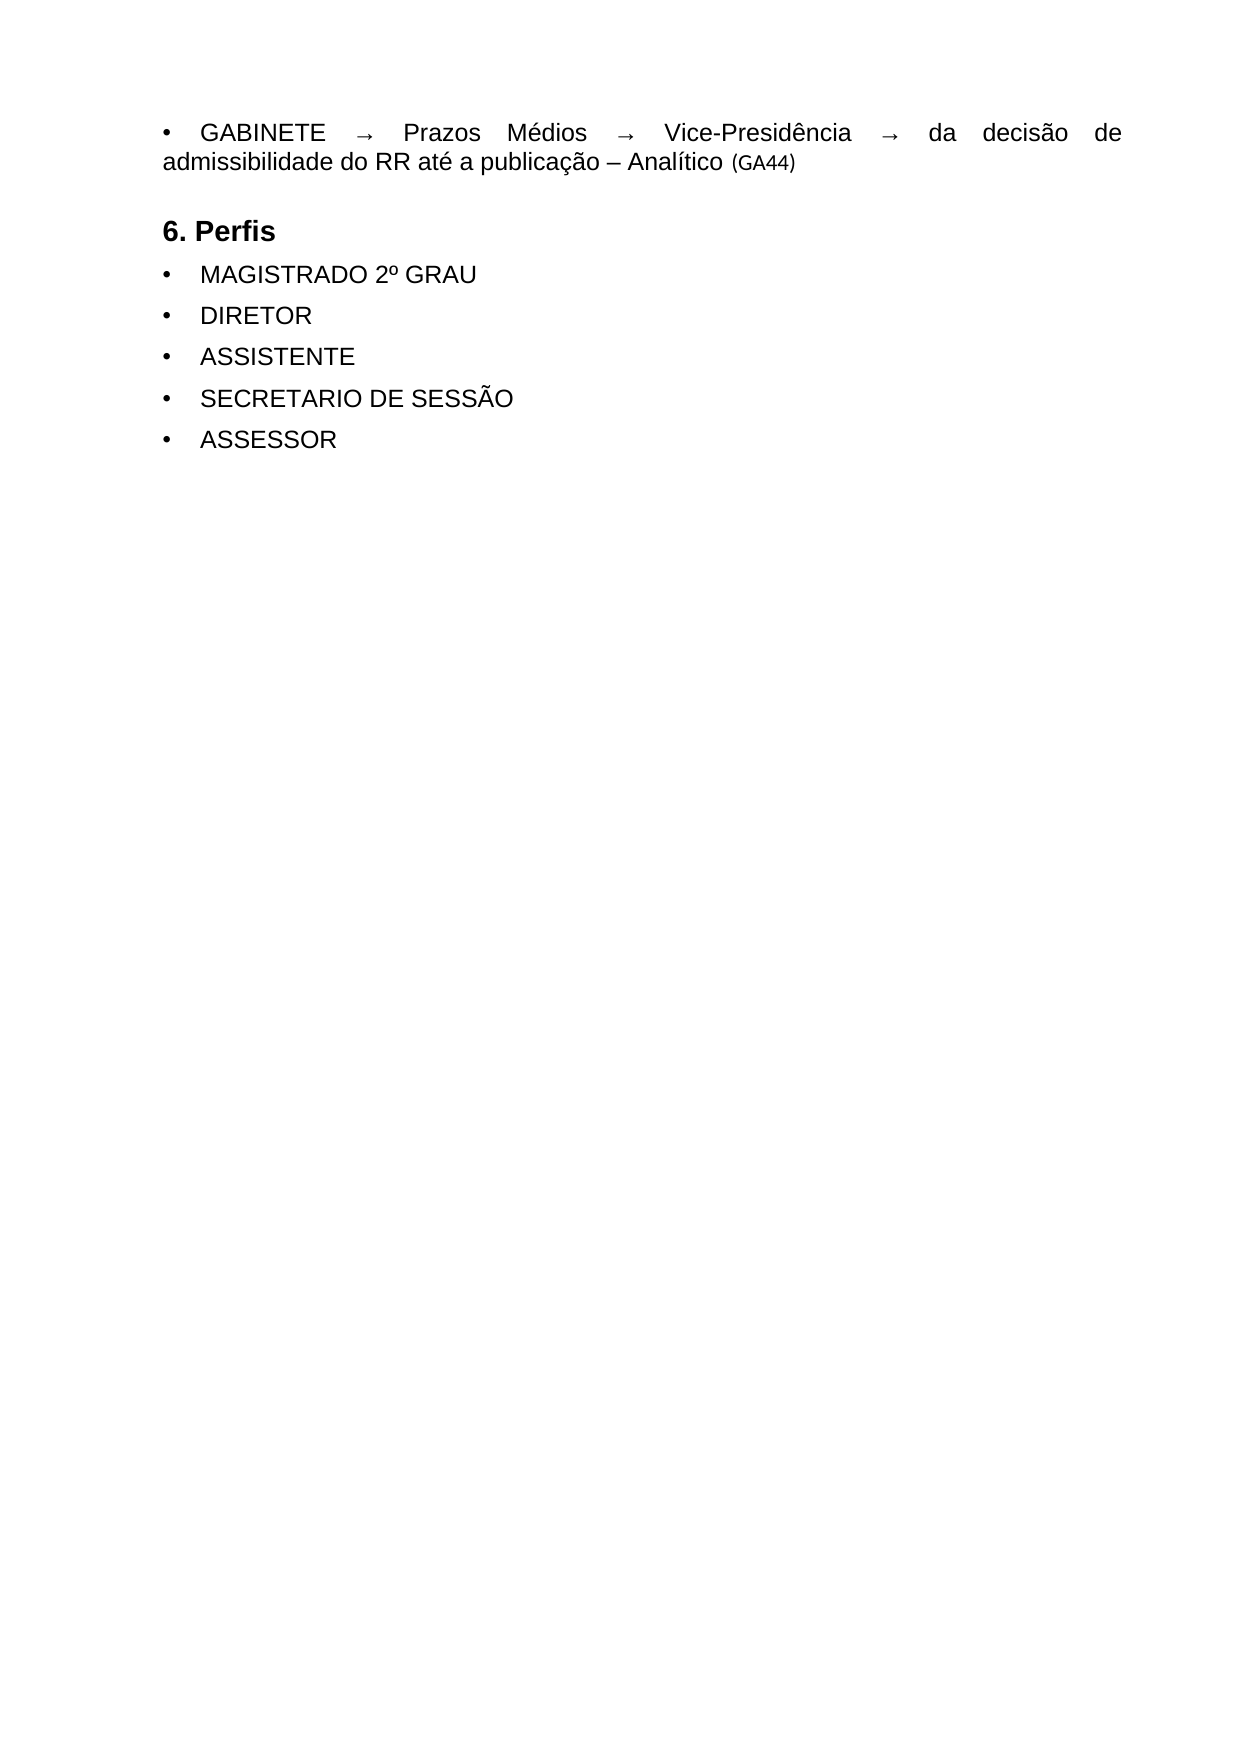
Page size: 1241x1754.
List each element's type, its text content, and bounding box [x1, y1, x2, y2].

list GABINETE → Prazos Médios → Vice-Presidência → da decisão de admissibilidade do RR até a publicação – Analítico (GA44) [162, 118, 1123, 176]
list ASSESSOR [162, 425, 1123, 454]
list MAGISTRADO 2º GRAU [162, 260, 1123, 288]
list DIRETOR [162, 301, 1123, 330]
list ASSISTENTE [162, 342, 1123, 371]
text 6. Perfis [162, 214, 1123, 247]
list SECRETARIO DE SESSÃO [162, 384, 1123, 413]
